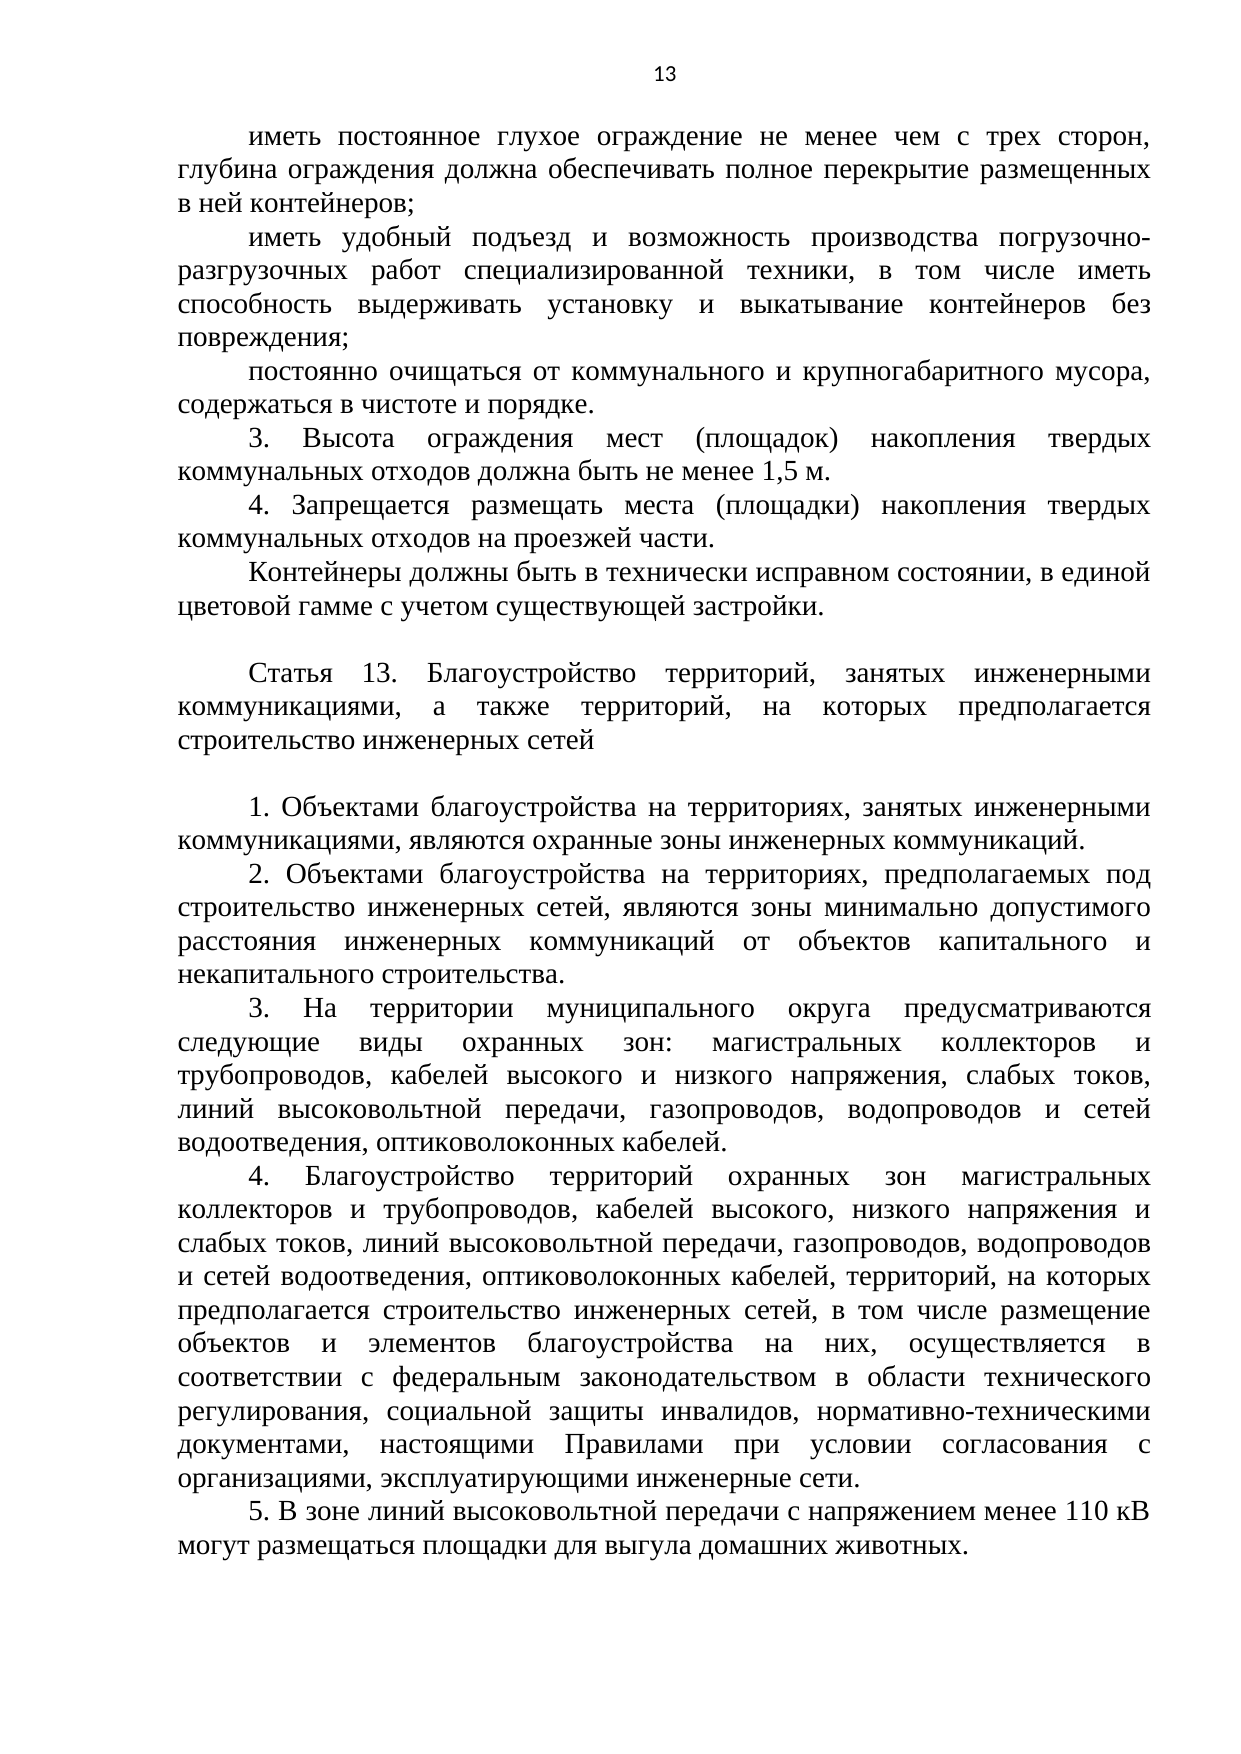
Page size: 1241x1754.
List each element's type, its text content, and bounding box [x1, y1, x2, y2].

text 4. Запрещается размещать места (площадки) накопления твердых коммунальных отходов на проезжей части. [177, 487, 1152, 554]
text иметь постоянное глухое ограждение не менее чем с трех сторон, глубина ограждения должна обеспечивать полное перекрытие размещенных в ней контейнеров; [177, 118, 1152, 219]
text Контейнеры должны быть в технически исправном состоянии, в единой цветовой гамме с учетом существующей застройки. [177, 554, 1152, 621]
text постоянно очищаться от коммунального и крупногабаритного мусора, содержаться в чистоте и порядке. [177, 353, 1152, 420]
text 4. Благоустройство территорий охранных зон магистральных коллекторов и трубопроводов, кабелей высокого, низкого напряжения и слабых токов, линий высоковольтной передачи, газопроводов, водопроводов и сетей водоотведения, оптиковолоконных кабелей, территорий, на которых предполагается строительство инженерных сетей, в том числе размещение объектов и элементов благоустройства на них, осуществляется в соответствии с федеральным законодательством в области технического регулирования, социальной защиты инвалидов, нормативно-техническими документами, настоящими Правилами при условии согласования с организациями, эксплуатирующими инженерные сети. [177, 1158, 1152, 1493]
text 2. Объектами благоустройства на территориях, предполагаемых под строительство инженерных сетей, являются зоны минимально допустимого расстояния инженерных коммуникаций от объектов капитального и некапитального строительства. [177, 856, 1152, 990]
subtitle Статья 13. Благоустройство территорий, занятых инженерными коммуникациями, а также территорий, на которых предполагается строительство инженерных сетей [177, 655, 1152, 755]
text 1. Объектами благоустройства на территориях, занятых инженерными коммуникациями, являются охранные зоны инженерных коммуникаций. [177, 789, 1152, 856]
text 3. На территории муниципального округа предусматриваются следующие виды охранных зон: магистральных коллекторов и трубопроводов, кабелей высокого и низкого напряжения, слабых токов, линий высоковольтной передачи, газопроводов, водопроводов и сетей водоотведения, оптиковолоконных кабелей. [177, 990, 1152, 1158]
text 5. В зоне линий высоковольтной передачи с напряжением менее 110 кВ могут размещаться площадки для выгула домашних животных. [177, 1493, 1152, 1560]
text 3. Высота ограждения мест (площадок) накопления твердых коммунальных отходов должна быть не менее 1,5 м. [177, 420, 1152, 487]
text иметь удобный подъезд и возможность производства погрузочно-разгрузочных работ специализированной техники, в том числе иметь способность выдерживать установку и выкатывание контейнеров без повреждения; [177, 219, 1152, 353]
